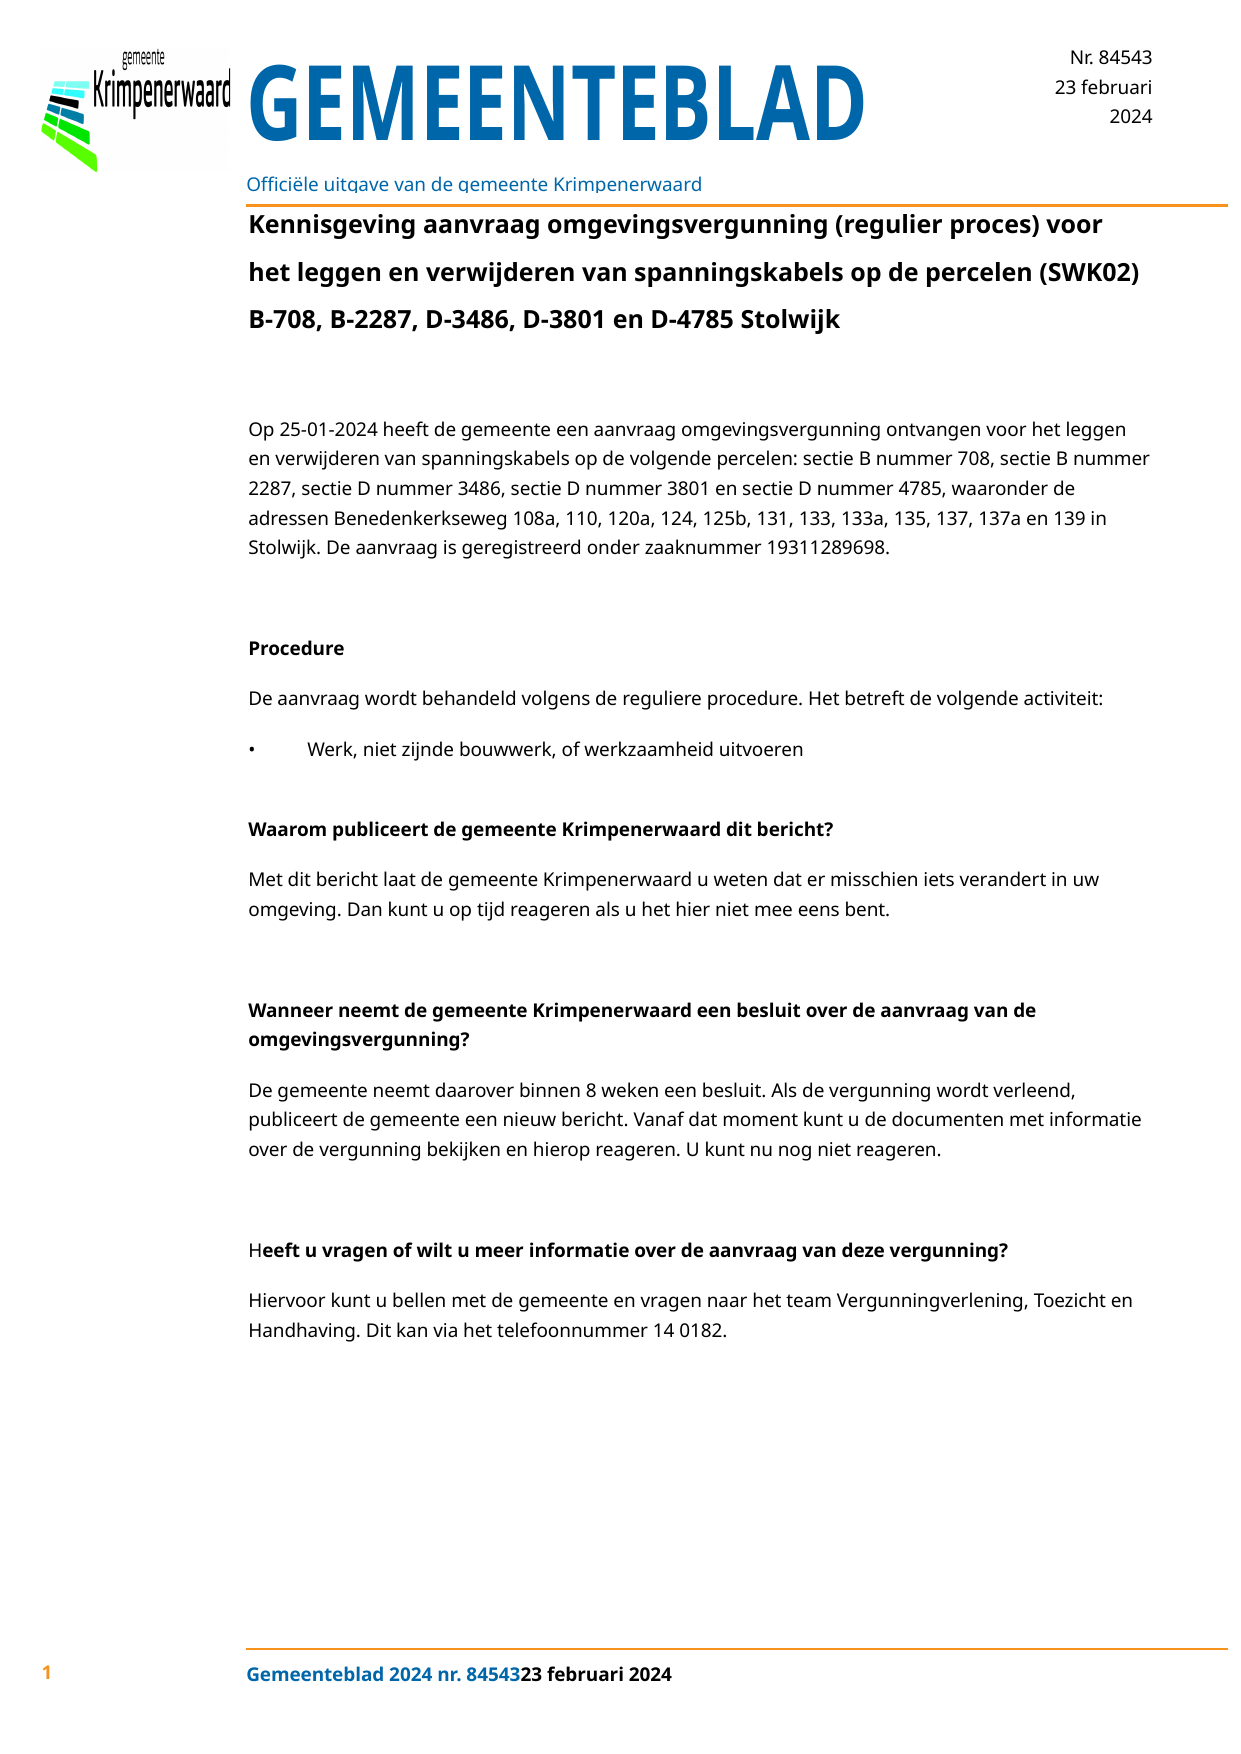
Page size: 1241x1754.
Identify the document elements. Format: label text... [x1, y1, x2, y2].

text Hiervoor kunt u bellen met de gemeente en vragen naar het team Vergunningverlening, Toezicht en Handhaving. Dit kan via het telefoonnummer 14 0182. [248, 1287, 1152, 1342]
text Heeft u vragen of wilt u meer informatie over de aanvraag van deze vergunning? [248, 1237, 1152, 1262]
text Waarom publiceert de gemeente Krimpenerwaard dit bericht? [248, 816, 1152, 842]
text Kennisgeving aanvraag omgevingsvergunning (regulier proces) voor het leggen en verwijderen van spanningskabels op de percelen (SWK02) B-708, B-2287, D-3486, D-3801 en D-4785 Stolwijk [248, 207, 1152, 336]
text De aanvraag wordt behandeld volgens de reguliere procedure. Het betreft de volgende activiteit: [248, 686, 1152, 711]
text Procedure [248, 635, 1152, 661]
picture [41, 47, 231, 172]
list Werk, niet zijnde bouwwerk, of werkzaamheid uitvoeren [248, 736, 1152, 762]
text Wanneer neemt de gemeente Krimpenerwaard een besluit over de aanvraag van de omgevingsvergunning? [248, 997, 1152, 1052]
text De gemeente neemt daarover binnen 8 weken een besluit. Als de vergunning wordt verleend, publiceert de gemeente een nieuw bericht. Vanaf dat moment kunt u de documenten met informatie over de vergunning bekijken en hierop reageren. U kunt nu nog niet reageren. [248, 1077, 1152, 1162]
text Op 25-01-2024 heeft de gemeente een aanvraag omgevingsvergunning ontvangen voor het leggen en verwijderen van spanningskabels op de volgende percelen: sectie B nummer 708, sectie B nummer 2287, sectie D nummer 3486, sectie D nummer 3801 en sectie D nummer 4785, waaronder de adressen Benedenkerkseweg 108a, 110, 120a, 124, 125b, 131, 133, 133a, 135, 137, 137a en 139 in Stolwijk. De aanvraag is geregistreerd onder zaaknummer 19311289698. [248, 416, 1152, 560]
text Met dit bericht laat de gemeente Krimpenerwaard u weten dat er misschien iets verandert in uw omgeving. Dan kunt u op tijd reageren als u het hier niet mee eens bent. [248, 866, 1152, 922]
